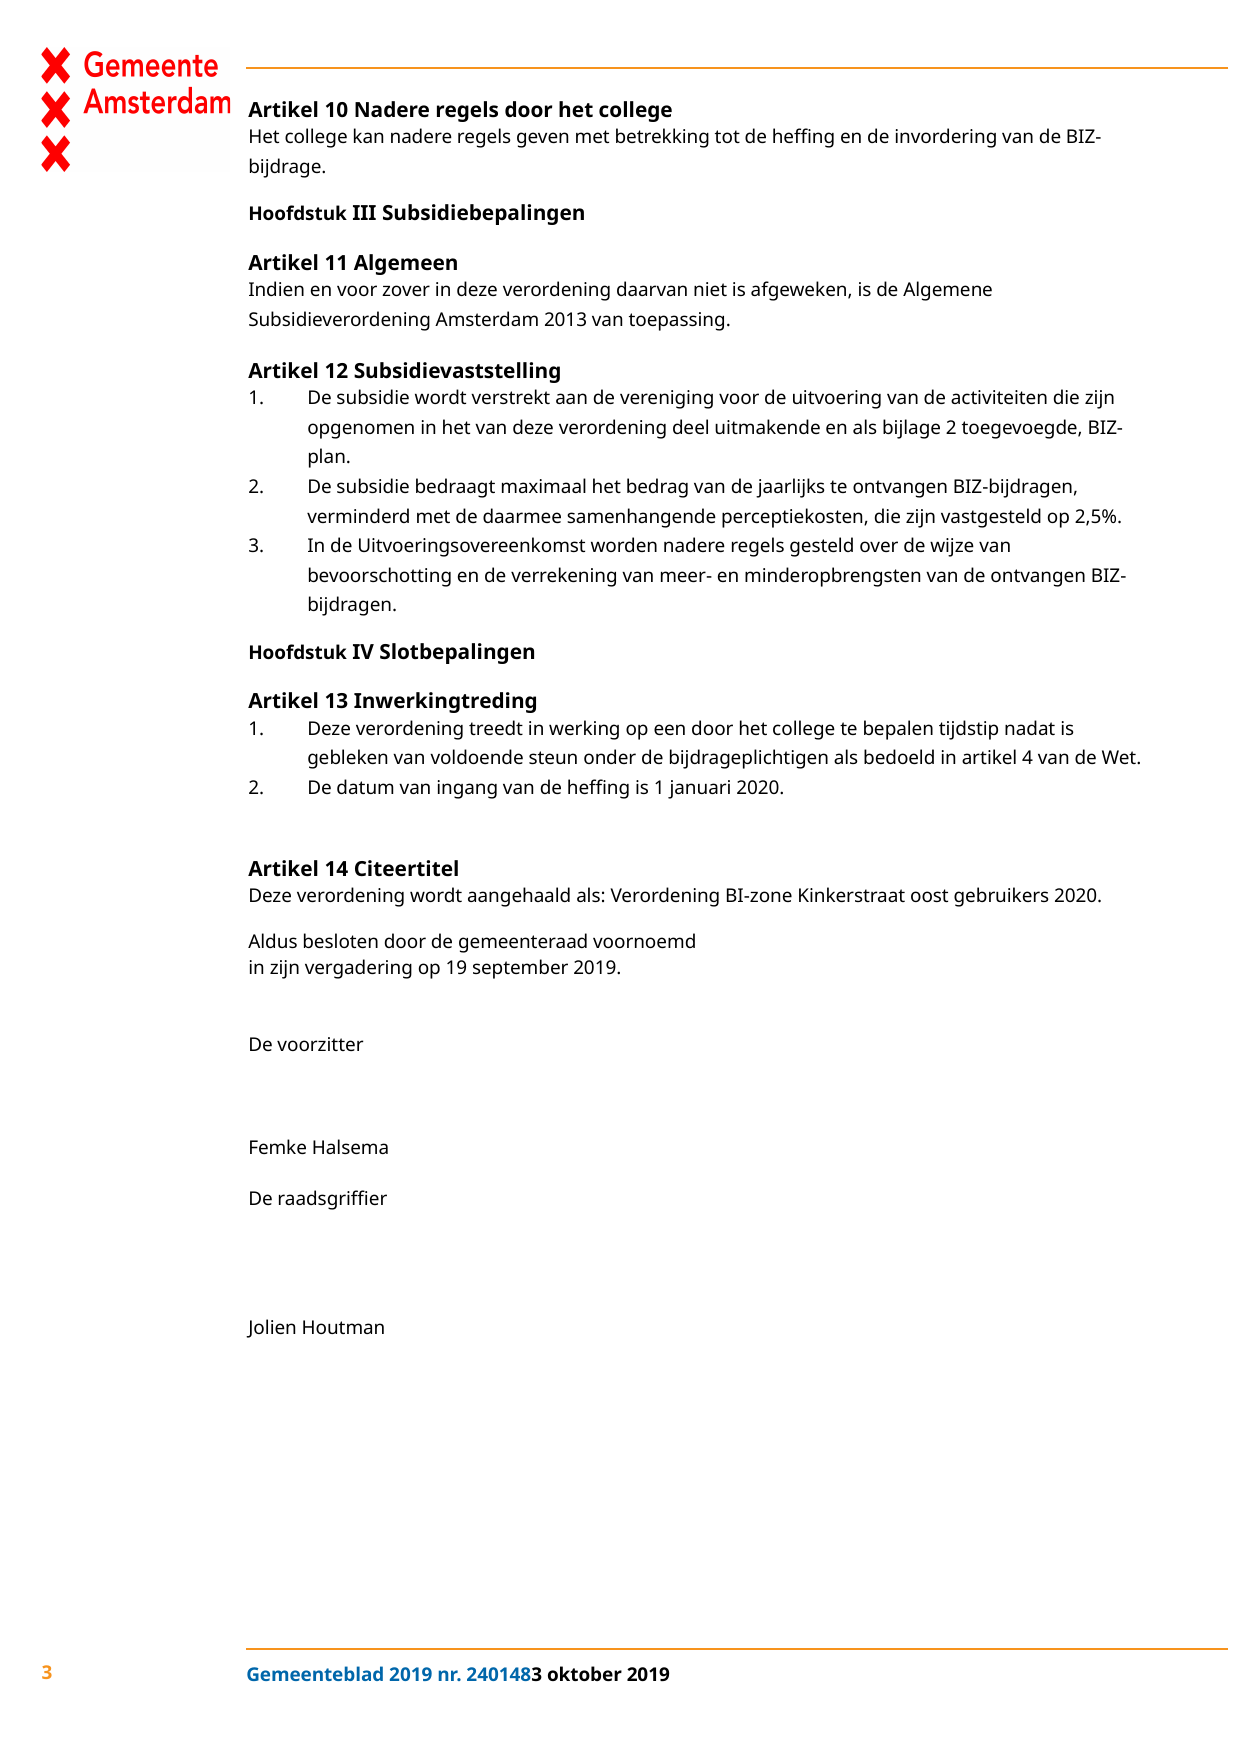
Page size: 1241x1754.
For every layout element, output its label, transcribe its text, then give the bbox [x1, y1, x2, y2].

text Artikel 14 Citeertitel [248, 854, 1152, 883]
picture [41, 47, 231, 172]
text Jolien Houtman [248, 1314, 1152, 1340]
list De datum van ingang van de heffing is 1 januari 2020. [248, 774, 1152, 800]
text Artikel 12 Subsidievaststelling [248, 356, 1152, 384]
text De raadsgriffier [248, 1186, 1152, 1211]
text Het college kan nadere regels geven met betrekking tot de heffing en de invordering van de BIZ-bijdrage. [248, 123, 1152, 178]
text Hoofdstuk III Subsidiebepalingen [248, 198, 1152, 227]
text Femke Halsema [248, 1134, 1152, 1160]
text Indien en voor zover in deze verordening daarvan niet is afgeweken, is de Algemene Subsidieverordening Amsterdam 2013 van toepassing. [248, 276, 1152, 331]
text Artikel 13 Inwerkingtreding [248, 687, 1152, 715]
list In de Uitvoeringsovereenkomst worden nadere regels gesteld over de wijze van bevoorschotting en de verrekening van meer- en minderopbrengsten van de ontvangen BIZ-bijdragen. [248, 532, 1152, 617]
list Deze verordening treedt in werking op een door het college te bepalen tijdstip nadat is gebleken van voldoende steun onder de bijdrageplichtigen als bedoeld in artikel 4 van de Wet. [248, 715, 1152, 770]
text Artikel 11 Algemeen [248, 248, 1152, 276]
text Deze verordening wordt aangehaald als: Verordening BI-zone Kinkerstraat oost gebruikers 2020. [248, 883, 1152, 908]
text De voorzitter [248, 1031, 1152, 1057]
text Artikel 10 Nadere regels door het college [248, 95, 1152, 123]
text Aldus besloten door de gemeenteraad voornoemd [248, 928, 1152, 954]
list De subsidie wordt verstrekt aan de vereniging voor de uitvoering van de activiteiten die zijn opgenomen in het van deze verordening deel uitmakende en als bijlage 2 toegevoegde, BIZ-plan. [248, 384, 1152, 469]
list De subsidie bedraagt maximaal het bedrag van de jaarlijks te ontvangen BIZ-bijdragen, verminderd met de daarmee samenhangende perceptiekosten, die zijn vastgesteld op 2,5%. [248, 473, 1152, 529]
text Hoofdstuk IV Slotbepalingen [248, 637, 1152, 666]
text in zijn vergadering op 19 september 2019. [248, 954, 1152, 980]
